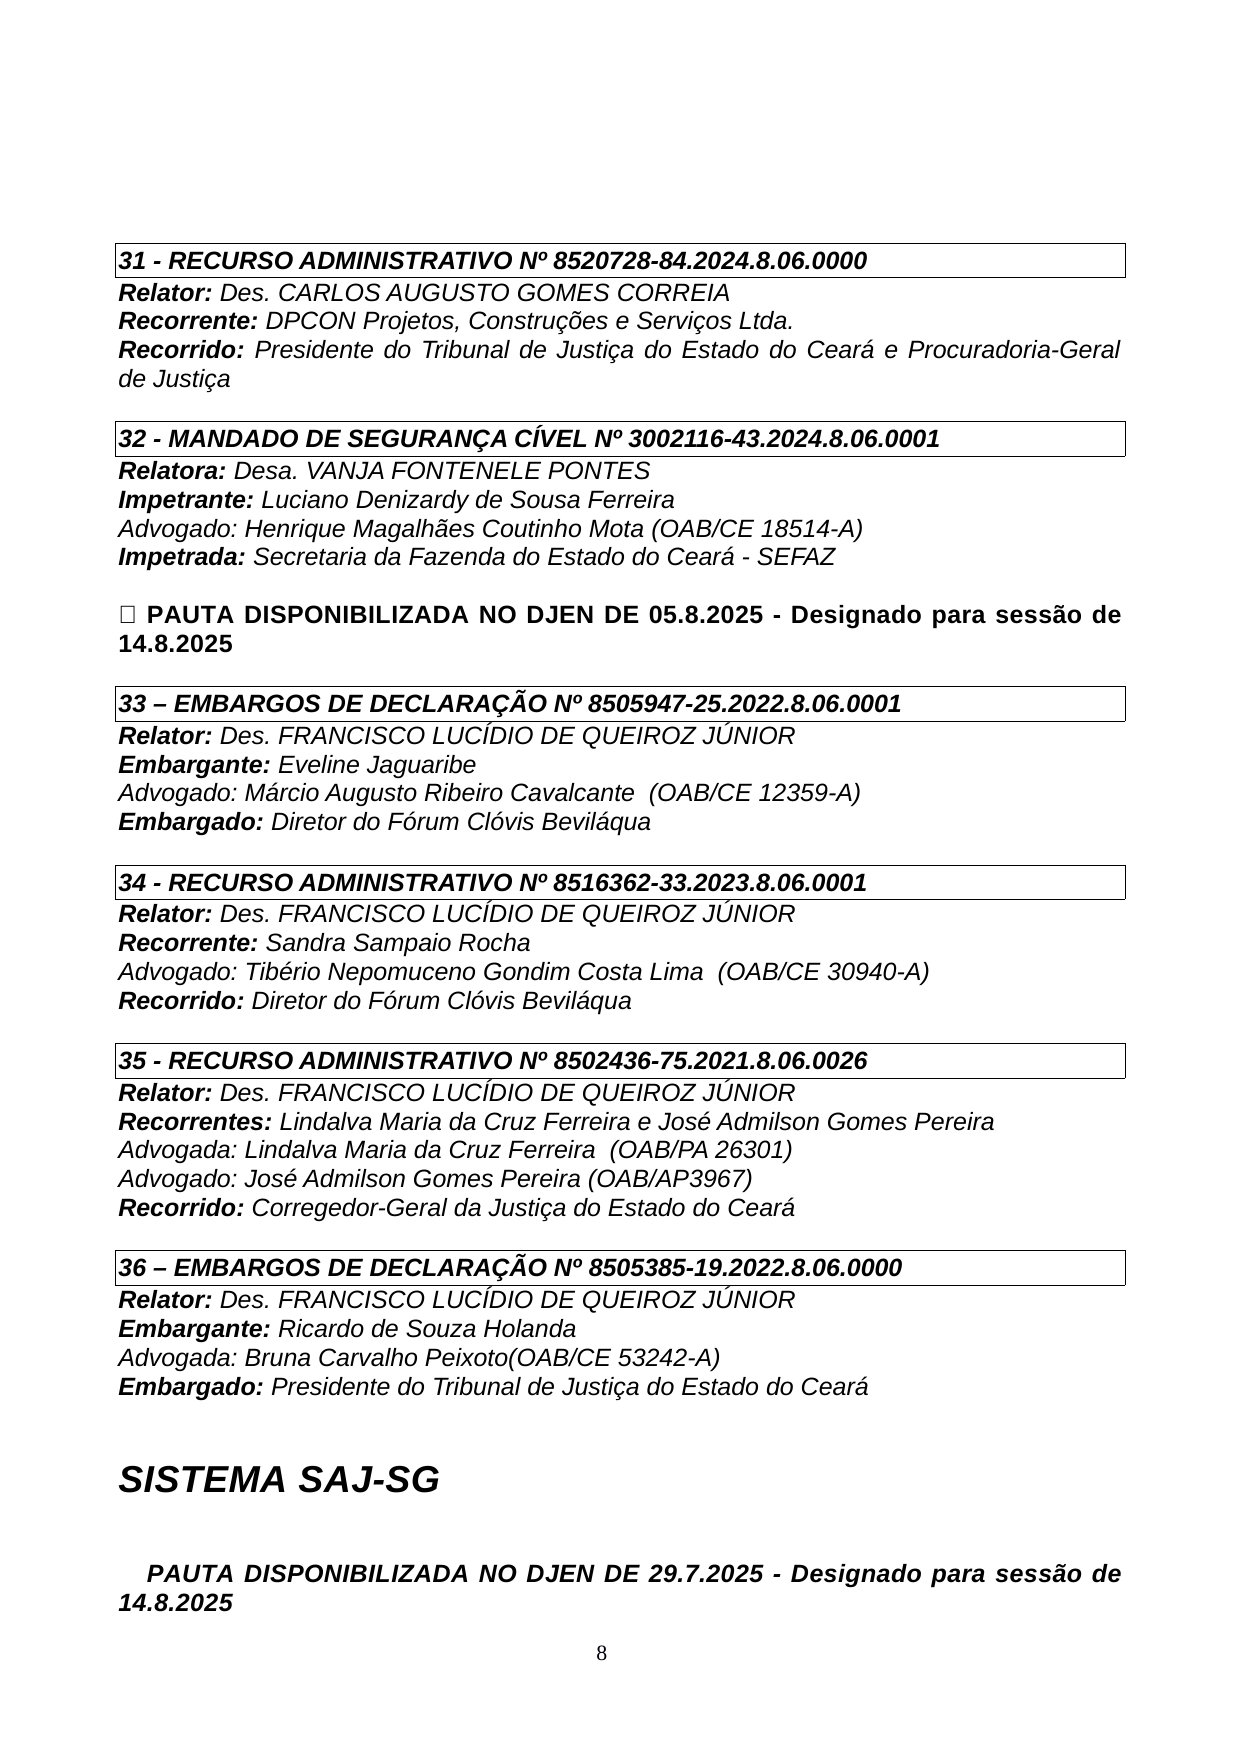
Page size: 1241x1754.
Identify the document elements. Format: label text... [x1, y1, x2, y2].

text Relator: Des. FRANCISCO LUCÍDIO DE QUEIROZ JÚNIOR [118, 722, 1122, 749]
text Recorrido: Presidente do Tribunal de Justiça do Estado do Ceará e Procuradoria-Geral de Justiça [118, 335, 1122, 392]
text Advogada: Bruna Carvalho Peixoto(OAB/CE 53242-A) [118, 1343, 1122, 1371]
text 35 - RECURSO ADMINISTRATIVO Nº 8502436-75.2021.8.06.0026 [116, 1044, 1125, 1078]
text Relator: Des. FRANCISCO LUCÍDIO DE QUEIROZ JÚNIOR [118, 1079, 1122, 1107]
text Embargante: Ricardo de Souza Holanda [118, 1314, 1122, 1343]
text Recorrentes: Lindalva Maria da Cruz Ferreira e José Admilson Gomes Pereira [118, 1107, 1122, 1135]
text 31 - RECURSO ADMINISTRATIVO Nº 8520728-84.2024.8.06.0000 [116, 244, 1125, 277]
text Recorrente: DPCON Projetos, Construções e Serviços Ltda. [118, 306, 1122, 335]
text 33 – EMBARGOS DE DECLARAÇÃO Nº 8505947-25.2022.8.06.0001 [116, 687, 1125, 721]
text Advogado: José Admilson Gomes Pereira (OAB/AP3967) [118, 1164, 1122, 1193]
text Relator: Des. FRANCISCO LUCÍDIO DE QUEIROZ JÚNIOR [118, 1286, 1122, 1314]
text  PAUTA DISPONIBILIZADA NO DJEN DE 05.8.2025 - Designado para sessão de 14.8.2025 [118, 600, 1123, 657]
text 34 - RECURSO ADMINISTRATIVO Nº 8516362-33.2023.8.06.0001 [116, 866, 1125, 899]
text Advogada: Lindalva Maria da Cruz Ferreira (OAB/PA 26301) [118, 1135, 1122, 1164]
text 36 – EMBARGOS DE DECLARAÇÃO Nº 8505385-19.2022.8.06.0000 [116, 1251, 1125, 1285]
text Recorrido: Diretor do Fórum Clóvis Beviláqua [118, 986, 1122, 1014]
text SISTEMA SAJ-SG [118, 1458, 1122, 1501]
text Advogado: Henrique Magalhães Coutinho Mota (OAB/CE 18514-A) [118, 513, 1122, 542]
text Relator: Des. FRANCISCO LUCÍDIO DE QUEIROZ JÚNIOR [118, 900, 1122, 928]
text 32 - MANDADO DE SEGURANÇA CÍVEL Nº 3002116-43.2024.8.06.0001 [116, 422, 1125, 456]
text Relatora: Desa. VANJA FONTENELE PONTES [118, 457, 1122, 485]
text Recorrido: Corregedor-Geral da Justiça do Estado do Ceará [118, 1193, 1122, 1222]
text Embargante: Eveline Jaguaribe [118, 749, 1122, 778]
text Impetrante: Luciano Denizardy de Sousa Ferreira [118, 485, 1122, 513]
text Advogado: Tibério Nepomuceno Gondim Costa Lima (OAB/CE 30940-A) [118, 957, 1122, 986]
text Embargado: Presidente do Tribunal de Justiça do Estado do Ceará [118, 1371, 1122, 1400]
text Relator: Des. CARLOS AUGUSTO GOMES CORREIA [118, 278, 1122, 306]
text Impetrada: Secretaria da Fazenda do Estado do Ceará - SEFAZ [118, 542, 1122, 571]
text  PAUTA DISPONIBILIZADA NO DJEN DE 29.7.2025 - Designado para sessão de 14.8.2025 [118, 1559, 1123, 1617]
text Recorrente: Sandra Sampaio Rocha [118, 928, 1122, 957]
text Embargado: Diretor do Fórum Clóvis Beviláqua [118, 807, 1122, 836]
text Advogado: Márcio Augusto Ribeiro Cavalcante (OAB/CE 12359-A) [118, 778, 1122, 807]
